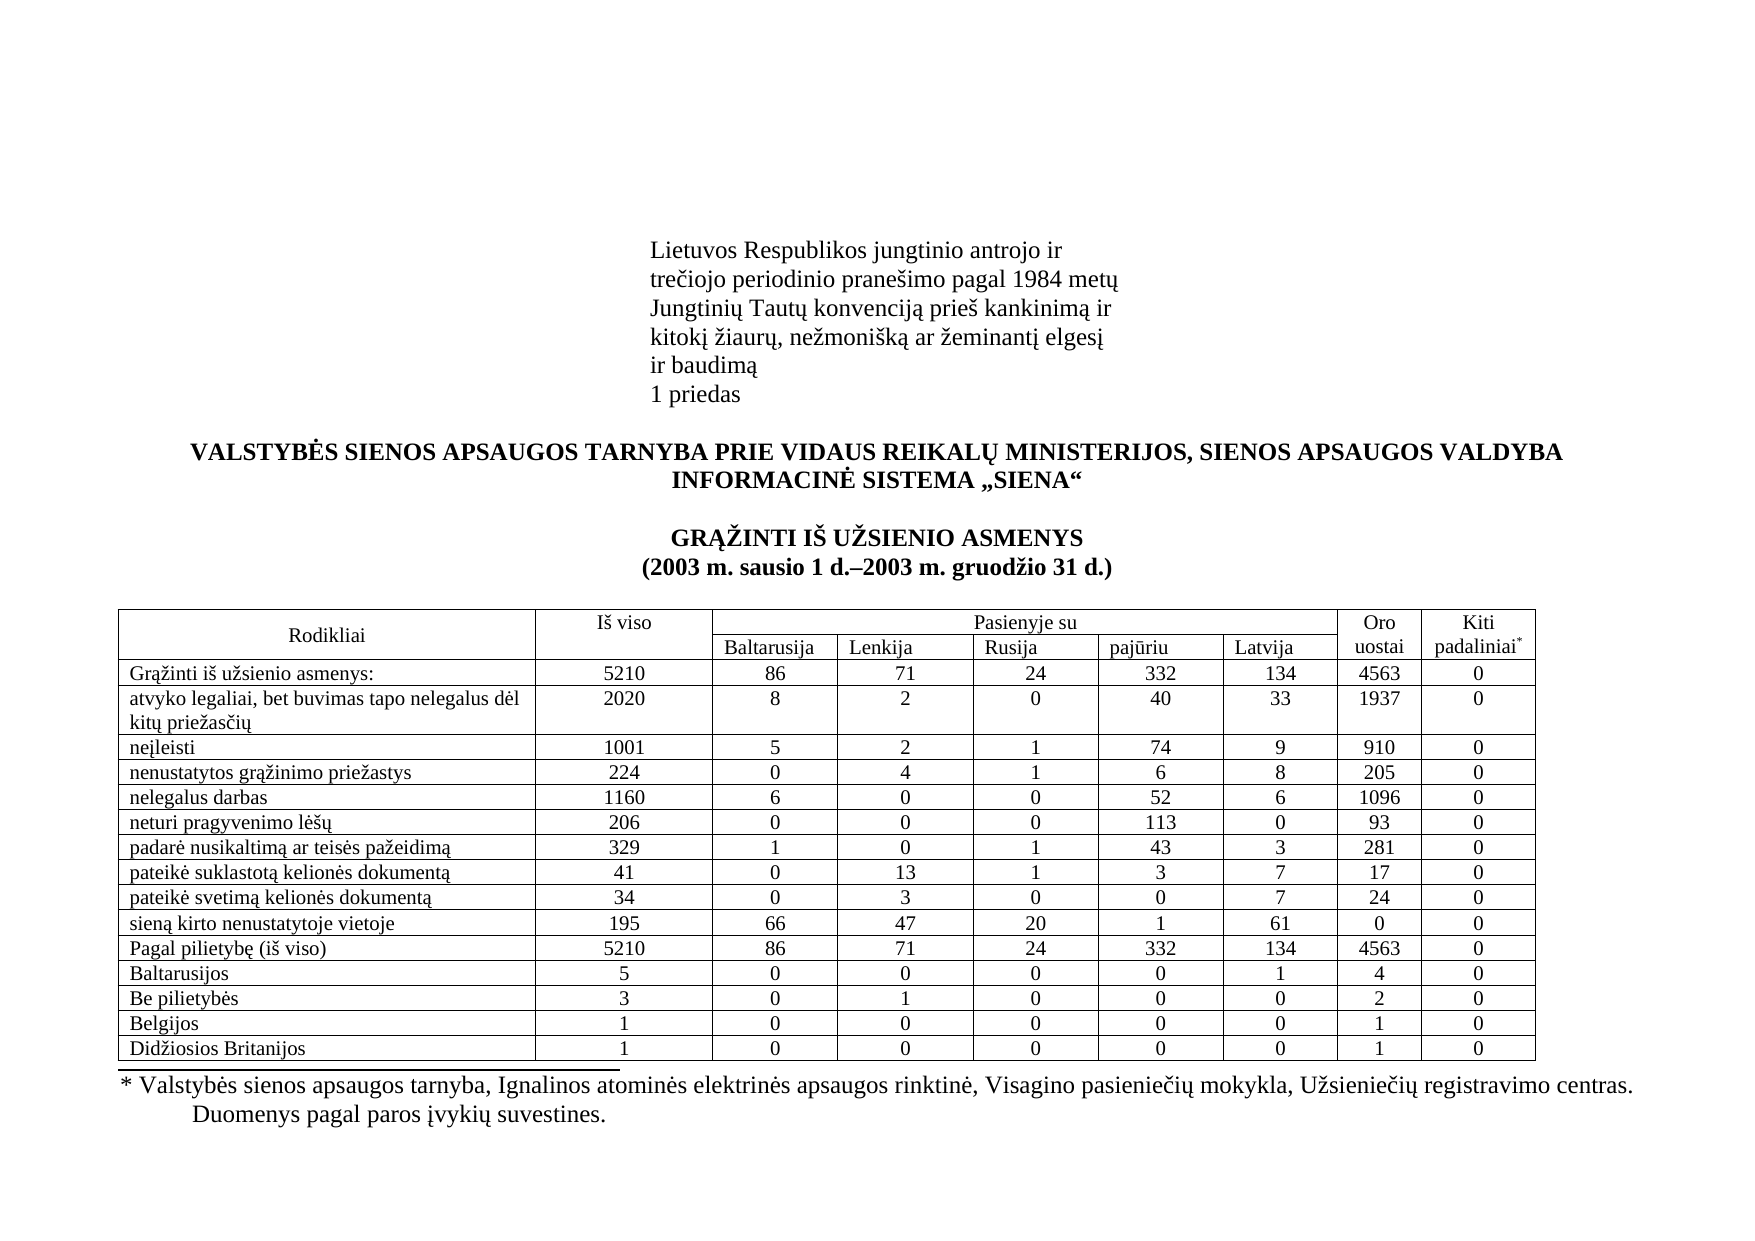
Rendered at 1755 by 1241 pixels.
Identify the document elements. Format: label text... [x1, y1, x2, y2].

table_cell 1 [974, 735, 1098, 759]
table_cell 134 [1224, 660, 1337, 684]
table_cell 0 [1224, 986, 1337, 1010]
table_cell 86 [713, 936, 837, 959]
text (2003 m. sausio 1 d.–2003 m. gruodžio 31 d.) [118, 552, 1636, 580]
table_cell 0 [1422, 885, 1535, 909]
table_cell 2 [838, 686, 973, 734]
text trečiojo periodinio pranešimo pagal 1984 metų [118, 264, 1636, 293]
table_cell 0 [838, 835, 973, 859]
table_cell 1 [1338, 1011, 1421, 1035]
text Jungtinių Tautų konvenciją prieš kankinimą ir [118, 293, 1636, 322]
table_header Kiti padaliniai [1422, 610, 1535, 659]
table_cell Rusija [974, 635, 1098, 659]
table_cell 1 [536, 1011, 712, 1035]
table_cell 0 [713, 1011, 837, 1035]
table_cell 1 [713, 835, 837, 859]
table_cell pajūriu [1099, 635, 1223, 659]
table_cell pateikė suklastotą kelionės dokumentą [119, 860, 535, 884]
table_cell Lenkija [838, 635, 973, 659]
table_cell 329 [536, 835, 712, 859]
table_cell 1937 [1338, 686, 1421, 734]
table_cell 5 [536, 961, 712, 985]
table_cell 113 [1099, 810, 1223, 834]
table_cell 0 [1422, 1011, 1535, 1035]
table_cell 0 [1422, 986, 1535, 1010]
table_header Pasienyje su [713, 610, 1337, 634]
table_cell 0 [974, 686, 1098, 734]
table_cell 134 [1224, 936, 1337, 959]
table_cell 61 [1224, 910, 1337, 934]
table_cell 0 [1224, 1011, 1337, 1035]
table_cell 0 [713, 885, 837, 909]
table_cell 0 [1099, 986, 1223, 1010]
text Lietuvos Respublikos jungtinio antrojo ir [118, 235, 1636, 264]
text ir baudimą [118, 350, 1636, 379]
table_cell 0 [1422, 835, 1535, 859]
table_cell 1160 [536, 785, 712, 809]
table_cell 43 [1099, 835, 1223, 859]
table_cell 3 [838, 885, 973, 909]
table_cell 40 [1099, 686, 1223, 734]
table_cell 0 [1422, 686, 1535, 734]
table_cell 7 [1224, 885, 1337, 909]
table_cell 910 [1338, 735, 1421, 759]
table_cell 7 [1224, 860, 1337, 884]
table_cell 34 [536, 885, 712, 909]
table_cell nenustatytos grąžinimo priežastys [119, 760, 535, 784]
table_cell Grąžinti iš užsienio asmenys: [119, 660, 535, 684]
table_cell 332 [1099, 660, 1223, 684]
table_cell 0 [1422, 810, 1535, 834]
table_cell 0 [713, 961, 837, 985]
table_cell 3 [536, 986, 712, 1010]
table_cell 0 [1422, 735, 1535, 759]
table_cell 0 [1422, 785, 1535, 809]
table_cell Baltarusija [713, 635, 837, 659]
table_cell 0 [713, 1036, 837, 1060]
table_cell 0 [974, 1011, 1098, 1035]
table_cell 6 [1099, 760, 1223, 784]
table_cell 5210 [536, 936, 712, 959]
text VALSTYBĖS SIENOS APSAUGOS TARNYBA PRIE VIDAUS REIKALŲ MINISTERIJOS, SIENOS APSAUGOS VALDYBA INFORMACINĖ SISTEMA „SIENA“ [118, 437, 1636, 494]
table_cell 1 [1099, 910, 1223, 934]
table_cell 24 [974, 660, 1098, 684]
table_cell nelegalus darbas [119, 785, 535, 809]
table_cell 0 [1422, 1036, 1535, 1060]
table_cell 205 [1338, 760, 1421, 784]
table_cell 2 [838, 735, 973, 759]
table_cell Didžiosios Britanijos [119, 1036, 535, 1060]
table_cell 13 [838, 860, 973, 884]
table_cell 1 [974, 760, 1098, 784]
text GRĄŽINTI IŠ UŽSIENIO ASMENYS [118, 523, 1636, 552]
table_cell 0 [1224, 1036, 1337, 1060]
table_cell 4 [838, 760, 973, 784]
table_cell 71 [838, 660, 973, 684]
table_cell 0 [713, 986, 837, 1010]
table_cell 8 [1224, 760, 1337, 784]
table_cell pateikė svetimą kelionės dokumentą [119, 885, 535, 909]
table_cell 195 [536, 910, 712, 934]
table_cell 3 [1224, 835, 1337, 859]
table_cell 1001 [536, 735, 712, 759]
table_cell 0 [838, 785, 973, 809]
table_cell Pagal pilietybę (iš viso) [119, 936, 535, 959]
table_cell 74 [1099, 735, 1223, 759]
table_cell 0 [838, 961, 973, 985]
table_cell 0 [974, 961, 1098, 985]
table_cell neturi pragyvenimo lėšų [119, 810, 535, 834]
table_cell 52 [1099, 785, 1223, 809]
table_cell 1 [838, 986, 973, 1010]
table_cell 86 [713, 660, 837, 684]
table_cell 1 [1224, 961, 1337, 985]
table_cell 17 [1338, 860, 1421, 884]
table_cell 0 [974, 1036, 1098, 1060]
table_cell 0 [1338, 910, 1421, 934]
table_cell 66 [713, 910, 837, 934]
table_cell 1 [536, 1036, 712, 1060]
table_cell 24 [1338, 885, 1421, 909]
text 1 priedas [118, 379, 1636, 408]
table_cell 41 [536, 860, 712, 884]
table_cell 0 [1422, 760, 1535, 784]
table_cell 1 [974, 835, 1098, 859]
table_cell 6 [1224, 785, 1337, 809]
table_cell 0 [1422, 660, 1535, 684]
table_cell 6 [713, 785, 837, 809]
table_cell 0 [713, 810, 837, 834]
table_cell 2 [1338, 986, 1421, 1010]
table_cell 0 [1099, 885, 1223, 909]
table_header Iš viso [536, 610, 712, 659]
table_cell 0 [713, 760, 837, 784]
table_cell 281 [1338, 835, 1421, 859]
text kitokį žiaurų, nežmonišką ar žeminantį elgesį [118, 322, 1636, 350]
table_cell 0 [1099, 1011, 1223, 1035]
table_cell 0 [974, 986, 1098, 1010]
table_cell 20 [974, 910, 1098, 934]
table_cell 5210 [536, 660, 712, 684]
table_header Oro uostai [1338, 610, 1421, 659]
table_cell 0 [974, 785, 1098, 809]
table_cell atvyko legaliai, bet buvimas tapo nelegalus dėl kitų priežasčių [119, 686, 535, 734]
table_cell Latvija [1224, 635, 1337, 659]
table_cell 0 [1422, 860, 1535, 884]
table_cell 8 [713, 686, 837, 734]
table_cell 93 [1338, 810, 1421, 834]
table_cell 3 [1099, 860, 1223, 884]
table_cell 0 [1422, 961, 1535, 985]
table_cell 0 [838, 1036, 973, 1060]
table_cell 33 [1224, 686, 1337, 734]
table_cell 0 [974, 885, 1098, 909]
table_cell 0 [1224, 810, 1337, 834]
table_cell 71 [838, 936, 973, 959]
table_cell 0 [1422, 910, 1535, 934]
table_cell Be pilietybės [119, 986, 535, 1010]
table_header Rodikliai [119, 610, 535, 659]
table_cell 224 [536, 760, 712, 784]
table_cell 206 [536, 810, 712, 834]
table_cell 0 [974, 810, 1098, 834]
table_cell neįleisti [119, 735, 535, 759]
table_cell 1096 [1338, 785, 1421, 809]
table_cell 47 [838, 910, 973, 934]
table_cell 24 [974, 936, 1098, 959]
table_cell 9 [1224, 735, 1337, 759]
table_cell 5 [713, 735, 837, 759]
table_cell 1 [1338, 1036, 1421, 1060]
table_cell sieną kirto nenustatytoje vietoje [119, 910, 535, 934]
table_cell padarė nusikaltimą ar teisės pažeidimą [119, 835, 535, 859]
table_cell 0 [838, 810, 973, 834]
table_cell Baltarusijos [119, 961, 535, 985]
table_cell 4563 [1338, 936, 1421, 959]
table_cell 0 [713, 860, 837, 884]
table_cell 2020 [536, 686, 712, 734]
table_cell 4563 [1338, 660, 1421, 684]
table_cell Belgijos [119, 1011, 535, 1035]
table_cell 0 [1099, 961, 1223, 985]
table_cell 0 [1422, 936, 1535, 959]
table_cell 0 [838, 1011, 973, 1035]
table_cell 332 [1099, 936, 1223, 959]
table_cell 0 [1099, 1036, 1223, 1060]
table_cell 1 [974, 860, 1098, 884]
table_cell 4 [1338, 961, 1421, 985]
